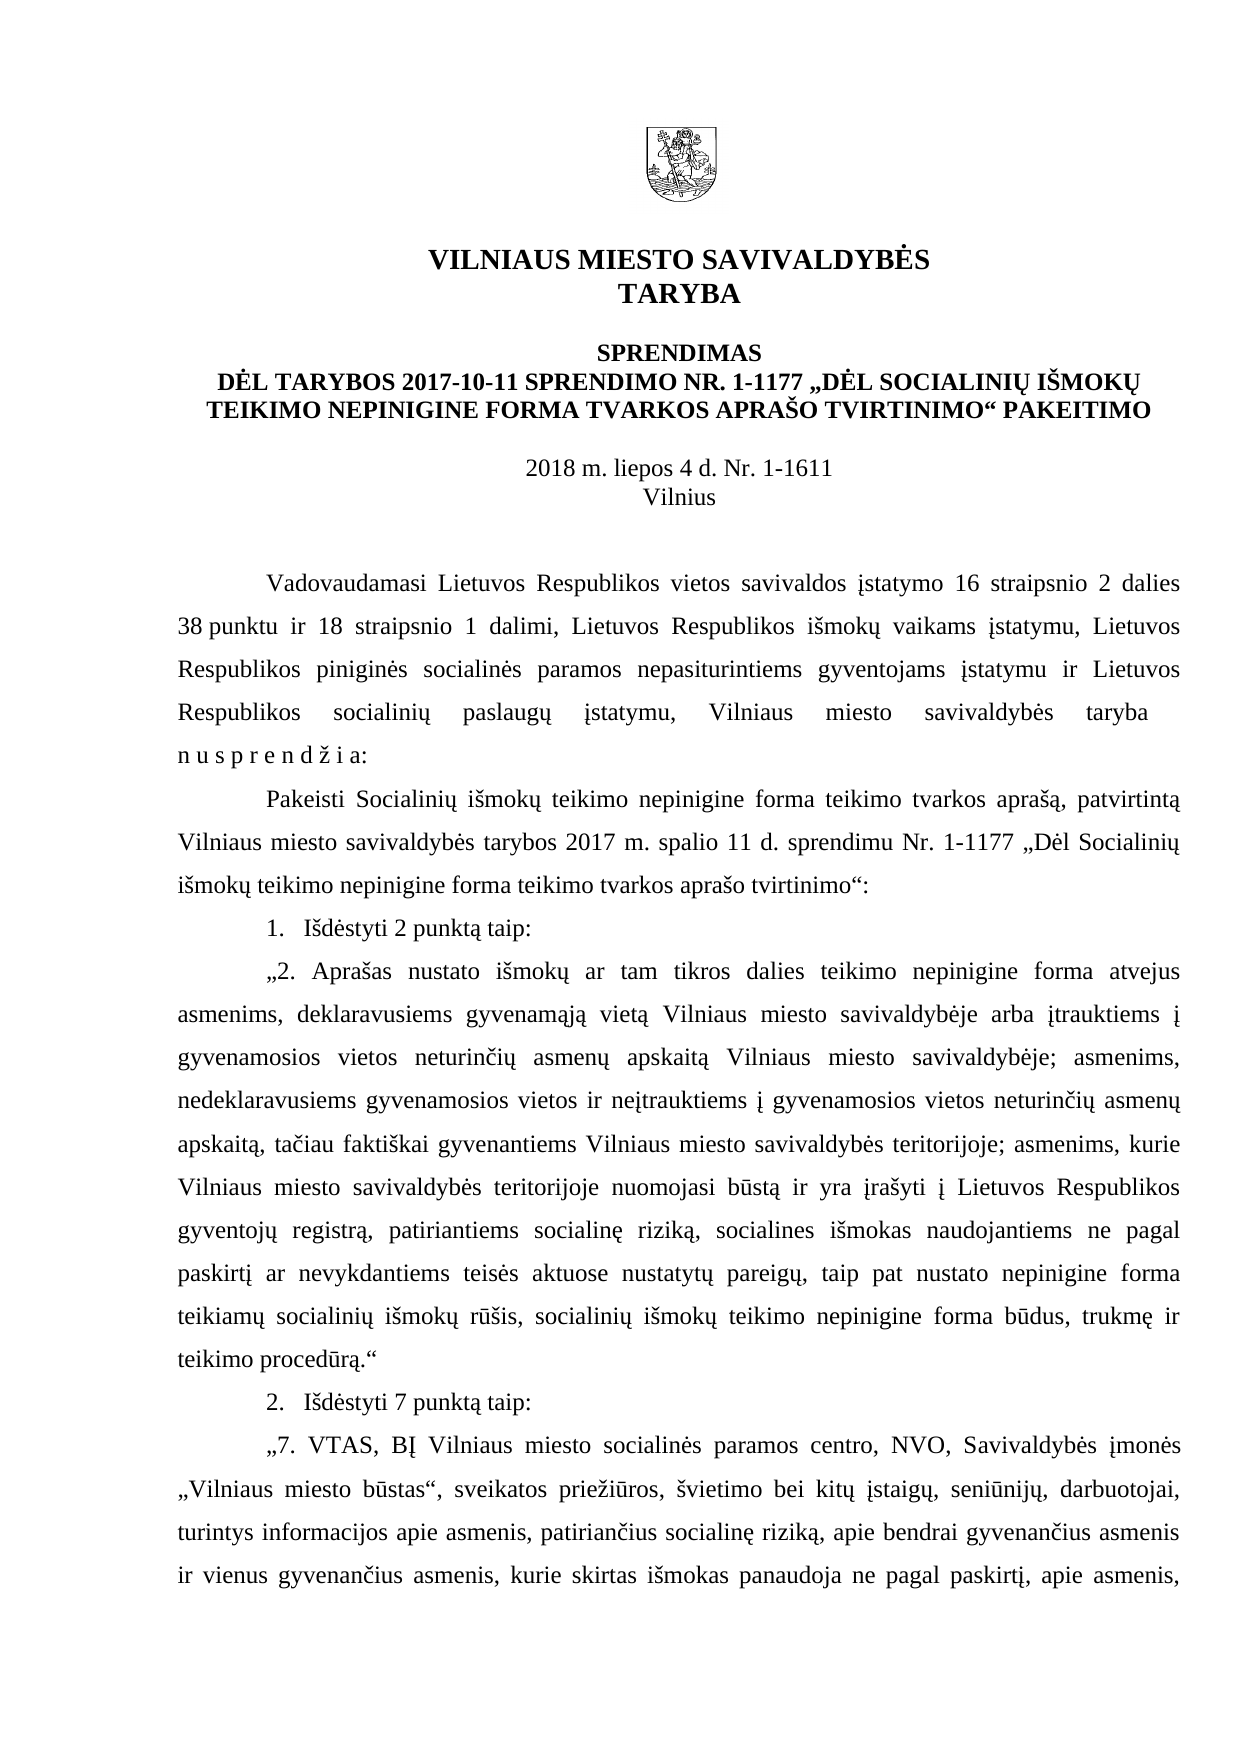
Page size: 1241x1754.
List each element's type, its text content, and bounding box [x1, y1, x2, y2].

text „2. Aprašas nustato išmokų ar tam tikros dalies teikimo nepinigine forma atvejus asmenims, deklaravusiems gyvenamąją vietą Vilniaus miesto savivaldybėje arba įtrauktiems į gyvenamosios vietos neturinčių asmenų apskaitą Vilniaus miesto savivaldybėje; asmenims, nedeklaravusiems gyvenamosios vietos ir neįtrauktiems į gyvenamosios vietos neturinčių asmenų apskaitą, tačiau faktiškai gyvenantiems Vilniaus miesto savivaldybės teritorijoje; asmenims, kurie Vilniaus miesto savivaldybės teritorijoje nuomojasi būstą ir yra įrašyti į Lietuvos Respublikos gyventojų registrą, patiriantiems socialinę riziką, socialines išmokas naudojantiems ne pagal paskirtį ar nevykdantiems teisės aktuose nustatytų pareigų, taip pat nustato nepinigine forma teikiamų socialinių išmokų rūšis, socialinių išmokų teikimo nepinigine forma būdus, trukmę ir teikimo procedūrą.“ [177, 956, 1181, 1373]
text DĖL TARYBOS 2017-10-11 SPRENDIMO NR. 1-1177 „DĖL SOCIALINIŲ IŠMOKŲ TEIKIMO NEPINIGINE FORMA TVARKOS APRAŠO TVIRTINIMO“ PAKEITIMO [177, 367, 1181, 424]
text 2018 m. liepos 4 d. Nr. 1-1611 [177, 453, 1181, 482]
text Pakeisti Socialinių išmokų teikimo nepinigine forma teikimo tvarkos aprašą, patvirtintą Vilniaus miesto savivaldybės tarybos 2017 m. spalio 11 d. sprendimu Nr. 1-1177 „Dėl Socialinių išmokų teikimo nepinigine forma teikimo tvarkos aprašo tvirtinimo“: [177, 784, 1181, 899]
text 2. Išdėstyti 7 punktą taip: [266, 1387, 1181, 1416]
text TARYBA [177, 276, 1181, 309]
text Vilnius [177, 482, 1181, 511]
text „7. VTAS, BĮ Vilniaus miesto socialinės paramos centro, NVO, Savivaldybės įmonės „Vilniaus miesto būstas“, sveikatos priežiūros, švietimo bei kitų įstaigų, seniūnijų, darbuotojai, turintys informacijos apie asmenis, patiriančius socialinę riziką, apie bendrai gyvenančius asmenis ir vienus gyvenančius asmenis, kurie skirtas išmokas panaudoja ne pagal paskirtį, apie asmenis, [177, 1431, 1181, 1589]
text SPRENDIMAS [177, 338, 1181, 367]
text VILNIAUS MIESTO SAVIVALDYBĖS [177, 242, 1181, 276]
text 1. Išdėstyti 2 punktą taip: [266, 913, 1181, 942]
text Vadovaudamasi Lietuvos Respublikos vietos savivaldos įstatymo 16 straipsnio 2 dalies 38 punktu ir 18 straipsnio 1 dalimi, Lietuvos Respublikos išmokų vaikams įstatymu, Lietuvos Respublikos piniginės socialinės paramos nepasiturintiems gyventojams įstatymu ir Lietuvos Respublikos socialinių paslaugų įstatymu, Vilniaus miesto savivaldybės taryba n u s p r e n d ž i a: [177, 568, 1181, 769]
